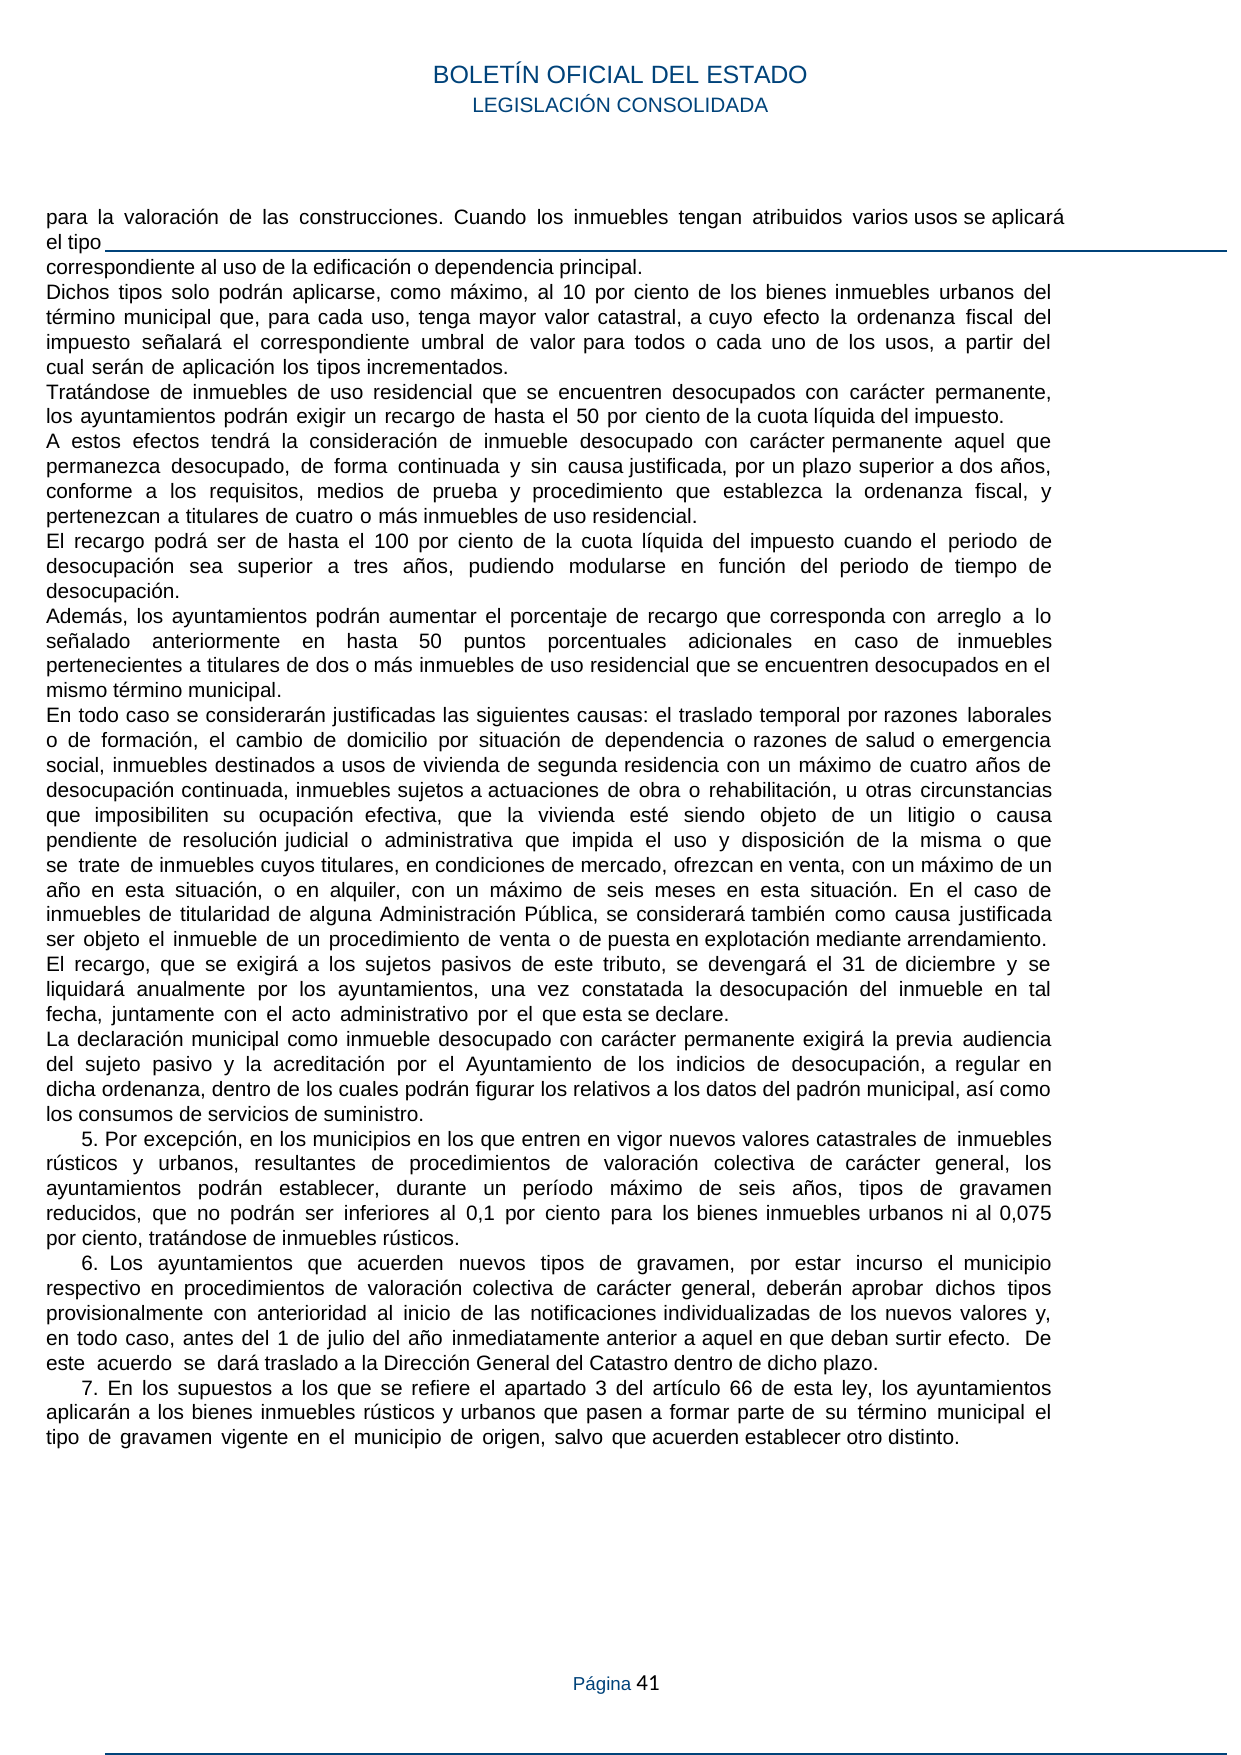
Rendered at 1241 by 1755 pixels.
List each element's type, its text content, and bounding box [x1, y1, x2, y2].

text Dichos tipos solo podrán aplicarse, como máximo, al 10 por ciento de los bienes inmuebles urbanos del término municipal que, para cada uso, tenga mayor valor catastral, a cuyo efecto la ordenanza fiscal del impuesto señalará el correspondiente umbral de valor para todos o cada uno de los usos, a partir del cual serán de aplicación los tipos incrementados. [46, 280, 1052, 378]
text para la valoración de las construcciones. Cuando los inmuebles tengan atribuidos varios usos se aplicará el tipo correspondiente al uso de la edificación o dependencia principal. [46, 205, 1071, 279]
text En todo caso se considerarán justificadas las siguientes causas: el traslado temporal por razones laborales o de formación, el cambio de domicilio por situación de dependencia o razones de salud o emergencia social, inmuebles destinados a usos de vivienda de segunda residencia con un máximo de cuatro años de desocupación continuada, inmuebles sujetos a actuaciones de obra o rehabilitación, u otras circunstancias que imposibiliten su ocupación efectiva, que la vivienda esté siendo objeto de un litigio o causa pendiente de resolución judicial o administrativa que impida el uso y disposición de la misma o que se trate de inmuebles cuyos titulares, en condiciones de mercado, ofrezcan en venta, con un máximo de un año en esta situación, o en alquiler, con un máximo de seis meses en esta situación. En el caso de inmuebles de titularidad de alguna Administración Pública, se considerará también como causa justificada ser objeto el inmueble de un procedimiento de venta o de puesta en explotación mediante arrendamiento. [46, 703, 1052, 951]
text Tratándose de inmuebles de uso residencial que se encuentren desocupados con carácter permanente, los ayuntamientos podrán exigir un recargo de hasta el 50 por ciento de la cuota líquida del impuesto. [46, 379, 1052, 428]
text A estos efectos tendrá la consideración de inmueble desocupado con carácter permanente aquel que permanezca desocupado, de forma continuada y sin causa justificada, por un plazo superior a dos años, conforme a los requisitos, medios de prueba y procedimiento que establezca la ordenanza fiscal, y pertenezcan a titulares de cuatro o más inmuebles de uso residencial. [46, 429, 1052, 528]
text La declaración municipal como inmueble desocupado con carácter permanente exigirá la previa audiencia del sujeto pasivo y la acreditación por el Ayuntamiento de los indicios de desocupación, a regular en dicha ordenanza, dentro de los cuales podrán figurar los relativos a los datos del padrón municipal, así como los consumos de servicios de suministro. [46, 1027, 1052, 1125]
list Por excepción, en los municipios en los que entren en vigor nuevos valores catastrales de inmuebles rústicos y urbanos, resultantes de procedimientos de valoración colectiva de carácter general, los ayuntamientos podrán establecer, durante un período máximo de seis años, tipos de gravamen reducidos, que no podrán ser inferiores al 0,1 por ciento para los bienes inmuebles urbanos ni al 0,075 por ciento, tratándose de inmuebles rústicos. [46, 1126, 1052, 1250]
text Además, los ayuntamientos podrán aumentar el porcentaje de recargo que corresponda con arreglo a lo señalado anteriormente en hasta 50 puntos porcentuales adicionales en caso de inmuebles pertenecientes a titulares de dos o más inmuebles de uso residencial que se encuentren desocupados en el mismo término municipal. [46, 603, 1052, 702]
text El recargo, que se exigirá a los sujetos pasivos de este tributo, se devengará el 31 de diciembre y se liquidará anualmente por los ayuntamientos, una vez constatada la desocupación del inmueble en tal fecha, juntamente con el acto administrativo por el que esta se declare. [46, 952, 1052, 1026]
list Los ayuntamientos que acuerden nuevos tipos de gravamen, por estar incurso el municipio respectivo en procedimientos de valoración colectiva de carácter general, deberán aprobar dichos tipos provisionalmente con anterioridad al inicio de las notificaciones individualizadas de los nuevos valores y, en todo caso, antes del 1 de julio del año inmediatamente anterior a aquel en que deban surtir efecto. De este acuerdo se dará traslado a la Dirección General del Catastro dentro de dicho plazo. [46, 1251, 1052, 1374]
text El recargo podrá ser de hasta el 100 por ciento de la cuota líquida del impuesto cuando el periodo de desocupación sea superior a tres años, pudiendo modularse en función del periodo de tiempo de desocupación. [46, 529, 1052, 603]
list En los supuestos a los que se refiere el apartado 3 del artículo 66 de esta ley, los ayuntamientos aplicarán a los bienes inmuebles rústicos y urbanos que pasen a formar parte de su término municipal el tipo de gravamen vigente en el municipio de origen, salvo que acuerden establecer otro distinto. [46, 1375, 1052, 1449]
